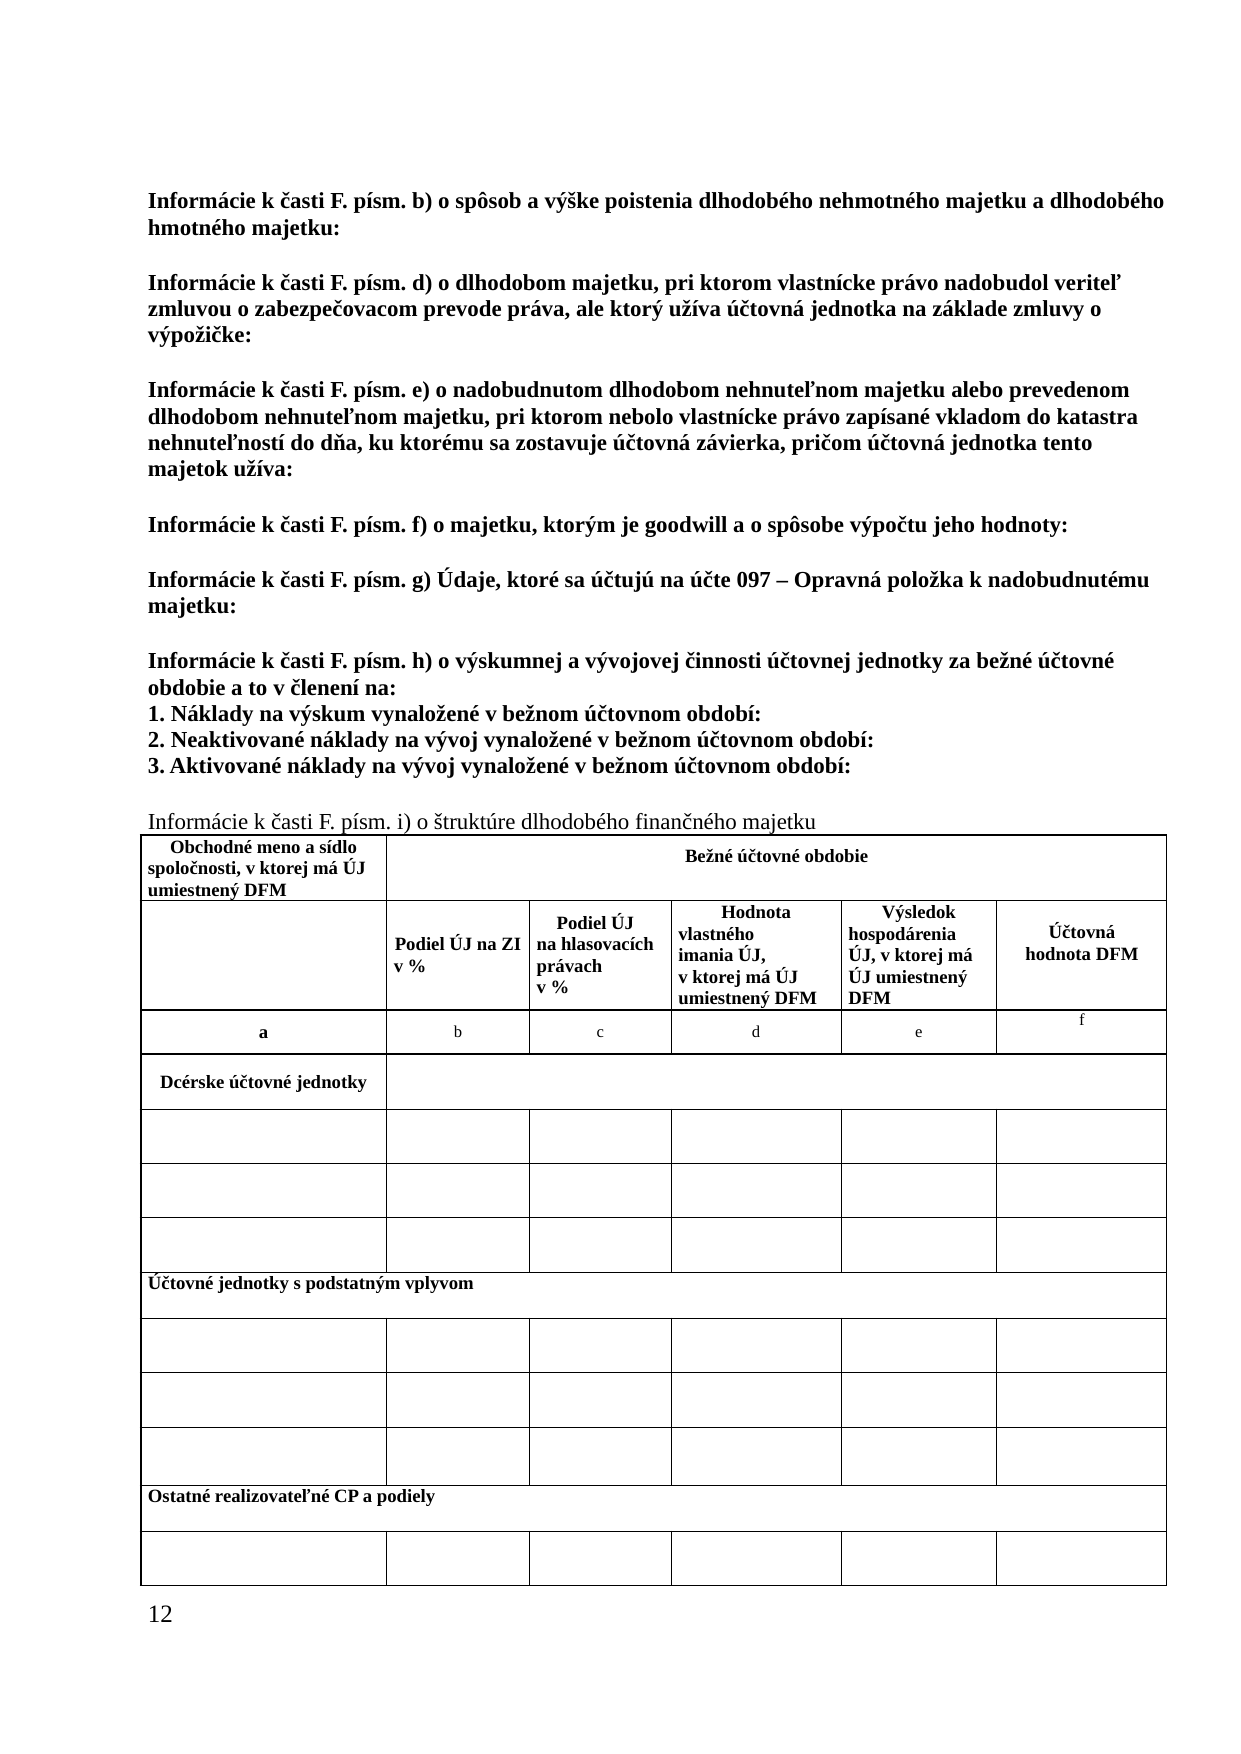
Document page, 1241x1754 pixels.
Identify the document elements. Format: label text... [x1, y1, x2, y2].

table_cell [387, 1164, 529, 1217]
table_cell [672, 1110, 841, 1163]
table_cell [142, 1428, 386, 1484]
table_cell [842, 1164, 996, 1217]
table_cell [997, 1164, 1166, 1217]
table_cell [842, 1110, 996, 1163]
text Informácie k časti F. písm. g) Údaje, ktoré sa účtujú na účte 097 – Opravná položka k nadobudnutému majetku: [148, 566, 1167, 618]
table_cell [530, 1428, 671, 1484]
table_cell Účtovné jednotky s podstatným vplyvom [142, 1273, 1166, 1318]
table_cell c [530, 1011, 671, 1053]
table_cell [530, 1373, 671, 1426]
text Informácie k časti F. písm. e) o nadobudnutom dlhodobom nehnuteľnom majetku alebo prevedenom dlhodobom nehnuteľnom majetku, pri ktorom nebolo vlastnícke právo zapísané vkladom do katastra nehnuteľností do dňa, ku ktorému sa zostavuje účtovná závierka, pričom účtovná jednotka tento majetok užíva: [148, 376, 1167, 482]
table_cell [672, 1532, 841, 1585]
table_cell f [997, 1011, 1166, 1053]
text 1. Náklady na výskum vynaložené v bežnom účtovnom období: [148, 700, 1167, 726]
table_cell [387, 1319, 529, 1372]
table_cell [142, 1110, 386, 1163]
table_cell [142, 1218, 386, 1272]
table_cell [842, 1373, 996, 1426]
table_cell [997, 1373, 1166, 1426]
table_cell [530, 1319, 671, 1372]
table_cell [387, 1110, 529, 1163]
text Informácie k časti F. písm. d) o dlhodobom majetku, pri ktorom vlastnícke právo nadobudol veriteľ zmluvou o zabezpečovacom prevode práva, ale ktorý užíva účtovná jednotka na základe zmluvy o výpožičke: [148, 269, 1167, 348]
table_cell [530, 1532, 671, 1585]
table_cell [672, 1428, 841, 1484]
table_cell [672, 1319, 841, 1372]
table_header Bežné účtovné obdobie [387, 836, 1166, 900]
table_header Obchodné meno a sídlo spoločnosti, v ktorej má ÚJ umiestnený DFM [142, 836, 386, 900]
table_cell e [842, 1011, 996, 1053]
table_cell [387, 1428, 529, 1484]
table_cell Ostatné realizovateľné CP a podiely [142, 1486, 1166, 1531]
table_cell [142, 1532, 386, 1585]
table_cell [142, 901, 386, 1009]
table_cell [530, 1110, 671, 1163]
table_cell [672, 1218, 841, 1272]
table_cell [672, 1373, 841, 1426]
table_cell [997, 1428, 1166, 1484]
table_cell [842, 1319, 996, 1372]
table_cell [387, 1055, 1166, 1108]
table_cell Dcérske účtovné jednotky [142, 1055, 386, 1108]
table_cell [387, 1218, 529, 1272]
table_cell [842, 1218, 996, 1272]
table_cell [142, 1164, 386, 1217]
table_cell [530, 1218, 671, 1272]
table_cell [997, 1110, 1166, 1163]
table_cell a [142, 1011, 386, 1053]
table_cell [997, 1532, 1166, 1585]
table_cell Výsledok hospodárenia ÚJ, v ktorej má ÚJ umiestnený DFM [842, 901, 996, 1009]
text Informácie k časti F. písm. h) o výskumnej a vývojovej činnosti účtovnej jednotky za bežné účtovné obdobie a to v členení na: [148, 647, 1167, 700]
table_cell [997, 1319, 1166, 1372]
table_cell [997, 1218, 1166, 1272]
table_cell [530, 1164, 671, 1217]
table_cell b [387, 1011, 529, 1053]
table_cell Hodnota vlastného imania ÚJ, v ktorej má ÚJ umiestnený DFM [672, 901, 841, 1009]
text 2. Neaktivované náklady na vývoj vynaložené v bežnom účtovnom období: [148, 726, 1167, 753]
table_cell [387, 1532, 529, 1585]
text 3. Aktivované náklady na vývoj vynaložené v bežnom účtovnom období: [148, 753, 1167, 779]
table_cell Účtovná hodnota DFM [997, 901, 1166, 1009]
table_cell [142, 1373, 386, 1426]
text Informácie k časti F. písm. b) o spôsob a výške poistenia dlhodobého nehmotného majetku a dlhodobého hmotného majetku: [148, 187, 1167, 240]
text Informácie k časti F. písm. i) o štruktúre dlhodobého finančného majetku [148, 808, 1167, 834]
table_cell Podiel ÚJ na hlasovacích právach v % [530, 901, 671, 1009]
text Informácie k časti F. písm. f) o majetku, ktorým je goodwill a o spôsobe výpočtu jeho hodnoty: [148, 511, 1167, 537]
table_cell [842, 1428, 996, 1484]
table_cell d [672, 1011, 841, 1053]
table_cell Podiel ÚJ na ZI v % [387, 901, 529, 1009]
table_cell [842, 1532, 996, 1585]
table_cell [672, 1164, 841, 1217]
table_cell [142, 1319, 386, 1372]
table_cell [387, 1373, 529, 1426]
